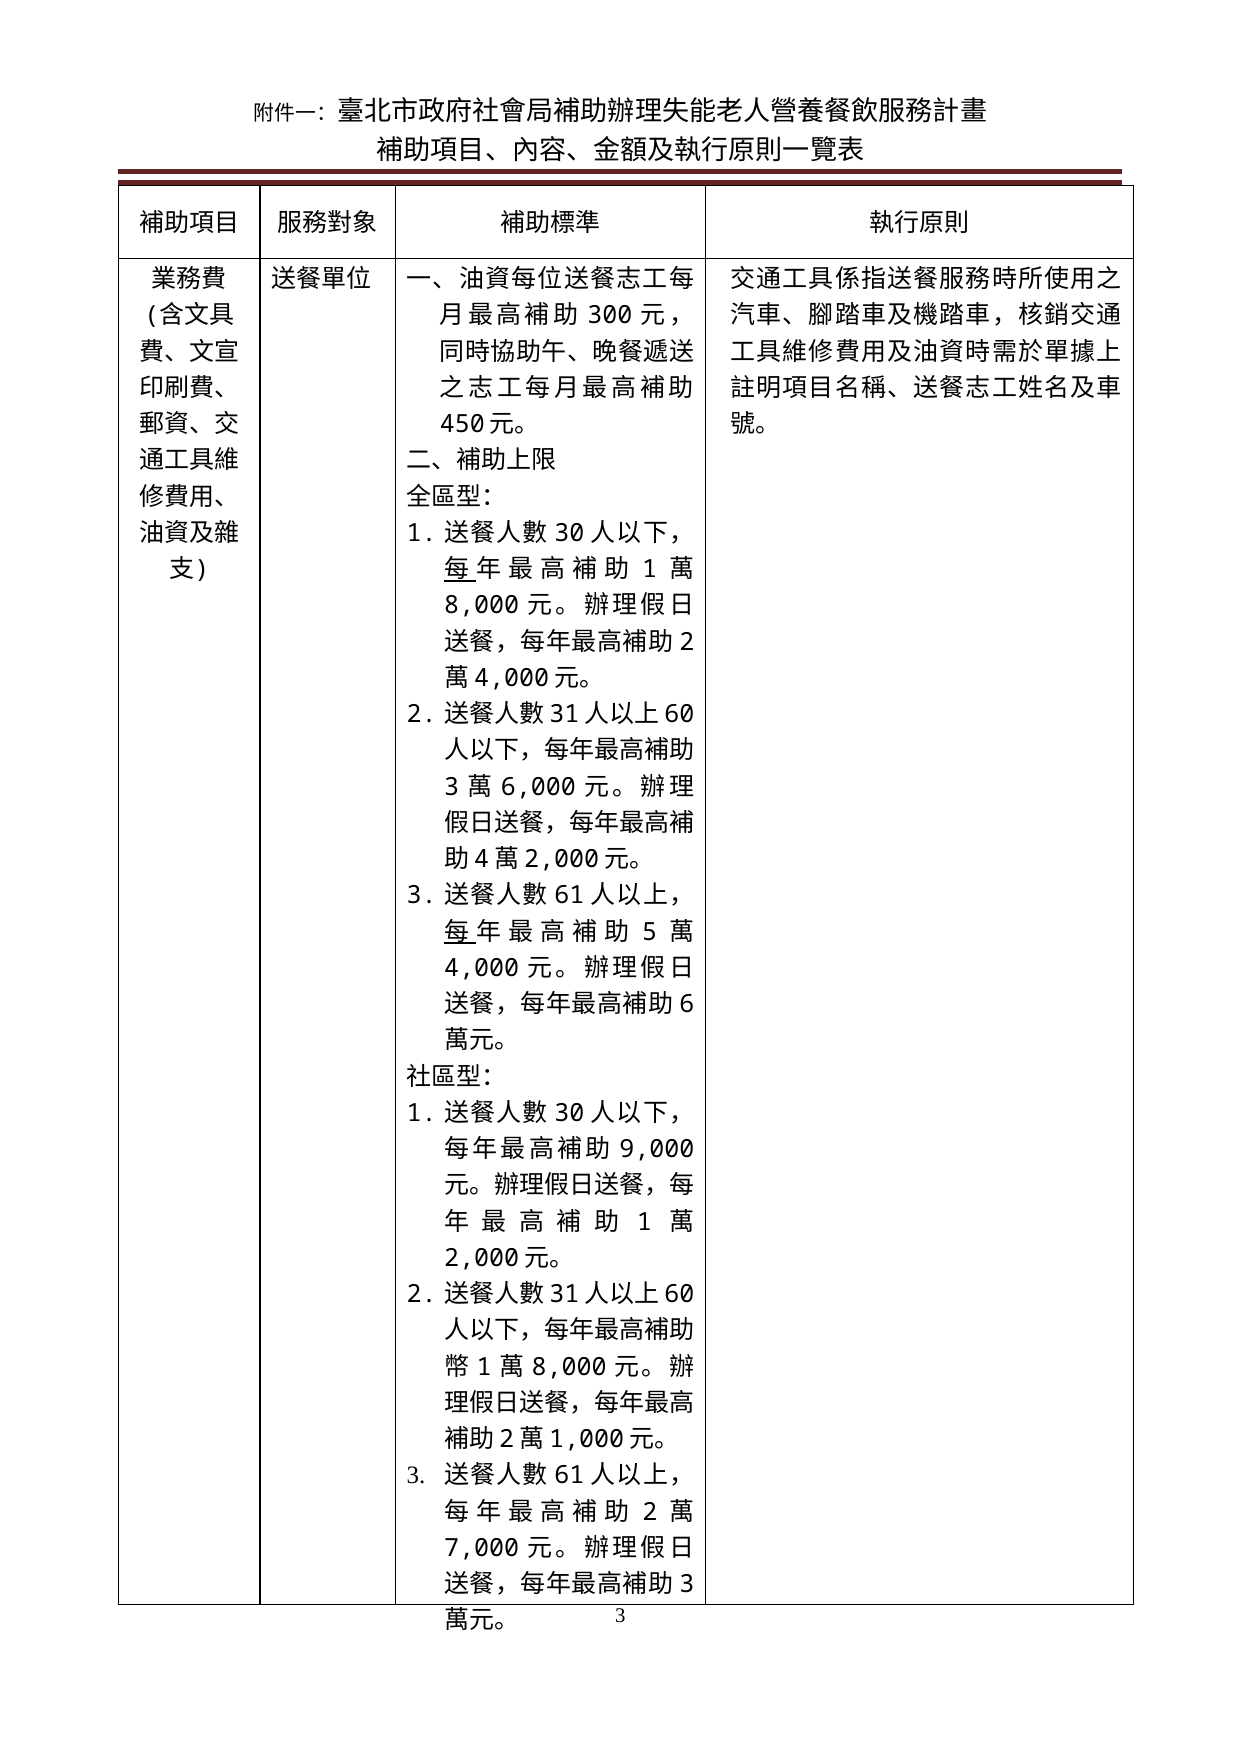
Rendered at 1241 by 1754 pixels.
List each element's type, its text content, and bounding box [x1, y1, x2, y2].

table_header 補助項目 [119, 186, 259, 258]
table_cell 一、油資每位送餐志工每月最高補助300元，同時協助午、晚餐遞送之志工每月最高補助450元。 二、補助上限 全區型： 送餐人數30人以下，每年最高補助1萬8,000元。辦理假日送餐，每年最高補助2萬4,000元。 送餐人數31人以上60人以下，每年最高補助3萬6,000元。辦理假日送餐，每年最高補助4萬2,000元。 送餐人數61人以上，每年最高補助5萬4,000元。辦理假日送餐，每年最高補助6萬元。 社區型： 送餐人數30人以下，每年最高補助9,000元。辦理假日送餐，每年最高補助1萬2,000元。 送餐人數31人以上60人以下，每年最高補助幣1萬8,000元。辦理假日送餐，每年最高補助2萬1,000元。 送餐人數61人以上，每年最高補助2萬7,000元。辦理假日送餐，每年最高補助3萬元。 [396, 259, 705, 1604]
table_header 補助標準 [396, 186, 705, 258]
table_cell 送餐單位 [261, 259, 395, 1604]
table_header 執行原則 [706, 186, 1133, 258]
table_cell 交通工具係指送餐服務時所使用之汽車、腳踏車及機踏車，核銷交通工具維修費用及油資時需於單據上註明項目名稱、送餐志工姓名及車號。 [706, 259, 1133, 1604]
table_cell 業務費 (含文具費、文宣印刷費、郵資、交通工具維修費用、油資及雜支) [119, 259, 259, 1604]
table_header 服務對象 [261, 186, 395, 258]
